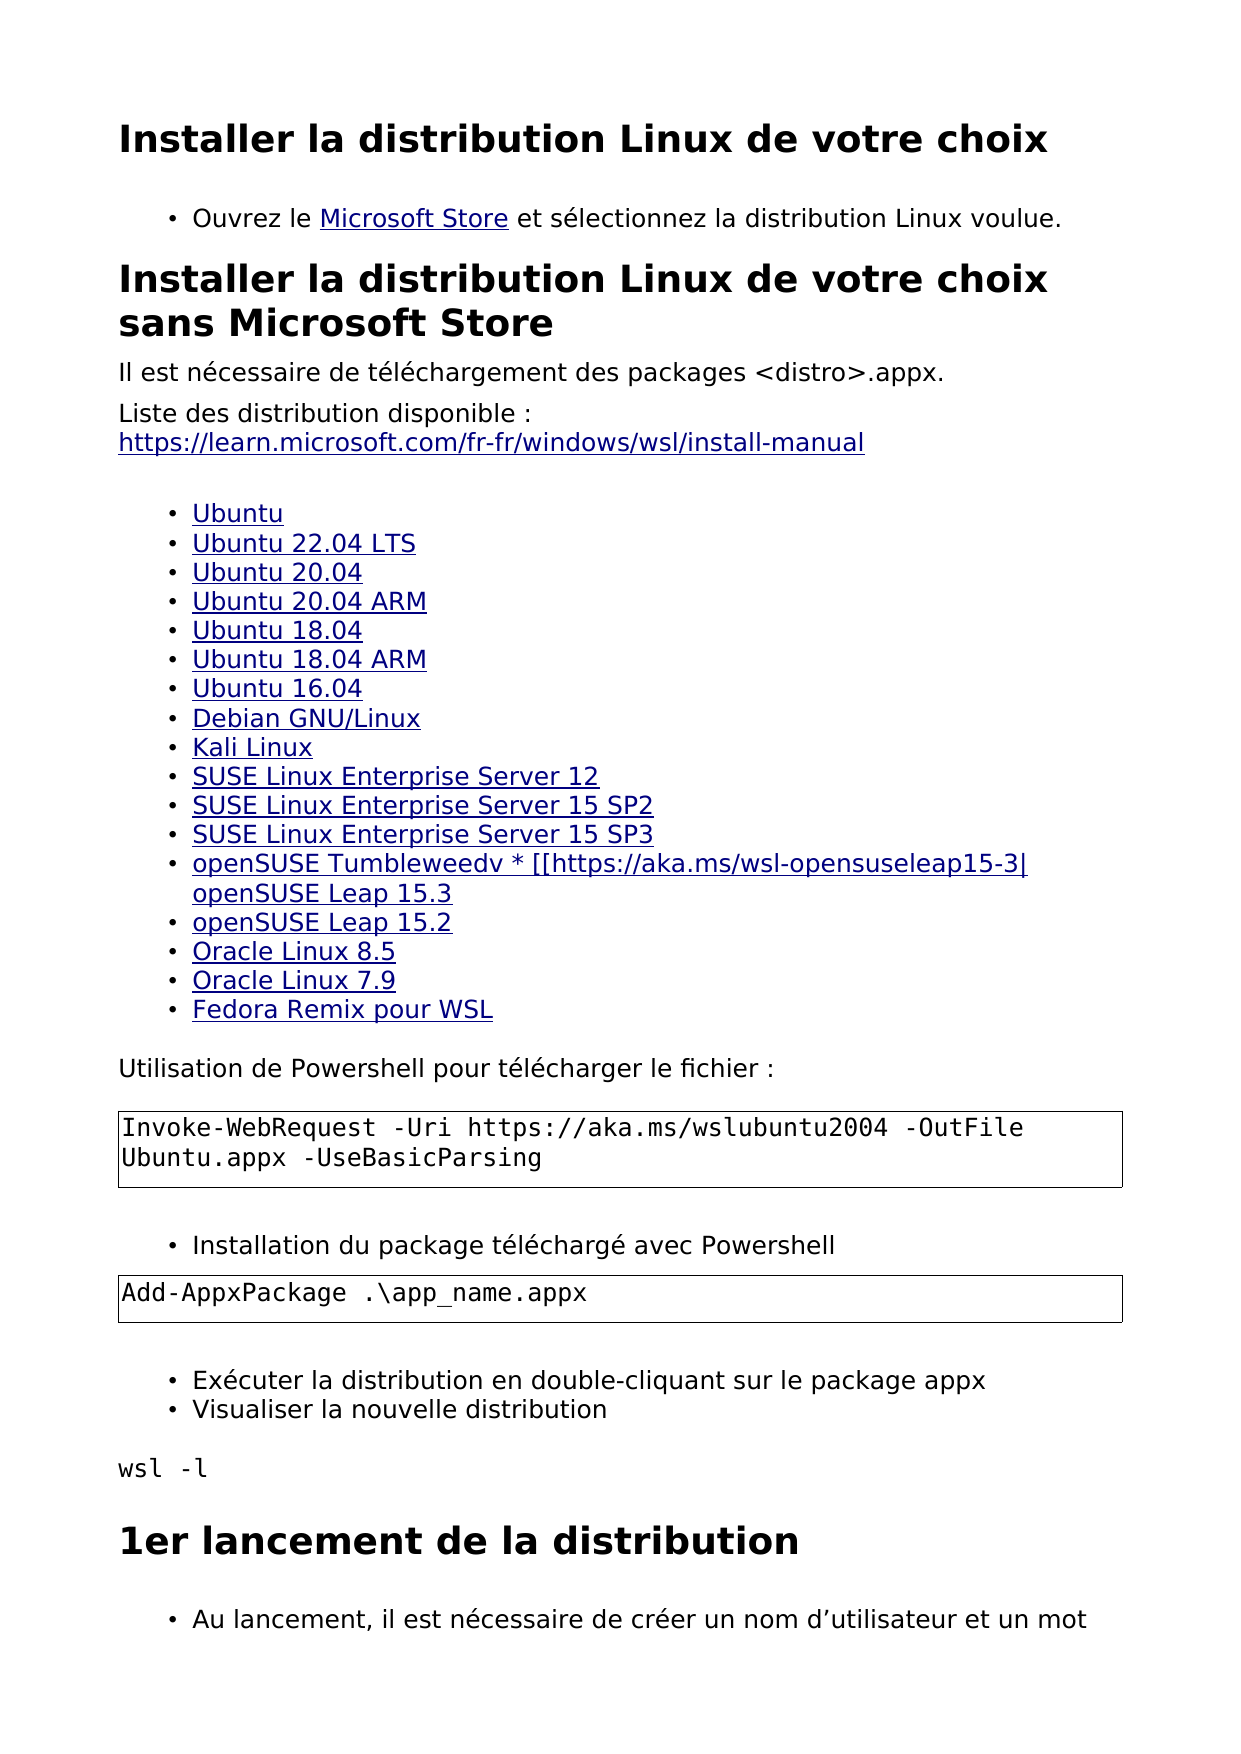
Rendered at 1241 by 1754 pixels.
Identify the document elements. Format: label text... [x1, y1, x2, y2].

list Ubuntu 20.04 [177, 558, 1122, 587]
list openSUSE Leap 15.2 [177, 908, 1122, 937]
list Ubuntu 20.04 ARM [177, 587, 1122, 616]
text Liste des distribution disponible : https://learn.microsoft.com/fr-fr/windows/wsl/install-manual [118, 399, 1122, 458]
subtitle 1er lancement de la distribution [118, 1520, 1122, 1564]
subtitle Installer la distribution Linux de votre choix [118, 118, 1122, 162]
text Utilisation de Powershell pour télécharger le fichier : [118, 1054, 1122, 1083]
list Fedora Remix pour WSL [177, 996, 1122, 1025]
list Kali Linux [177, 733, 1122, 762]
list SUSE Linux Enterprise Server 15 SP3 [177, 821, 1122, 850]
list Ubuntu 22.04 LTS [177, 529, 1122, 558]
list Installation du package téléchargé avec Powershell [177, 1231, 1122, 1260]
list Ubuntu 16.04 [177, 675, 1122, 704]
table_header Invoke-WebRequest -Uri https://aka.ms/wslubuntu2004 -OutFile Ubuntu.appx -UseBasicParsing [119, 1112, 1122, 1187]
text Il est nécessaire de téléchargement des packages <distro>.appx. [118, 358, 1122, 387]
list Ubuntu [177, 500, 1122, 529]
subtitle Installer la distribution Linux de votre choix sans Microsoft Store [118, 258, 1122, 345]
list Visualiser la nouvelle distribution [177, 1395, 1122, 1424]
list Au lancement, il est nécessaire de créer un nom d’utilisateur et un mot [177, 1606, 1122, 1635]
list SUSE Linux Enterprise Server 12 [177, 762, 1122, 791]
list SUSE Linux Enterprise Server 15 SP2 [177, 791, 1122, 821]
list openSUSE Tumbleweedv * [[https://aka.ms/wsl-opensuseleap15-3|openSUSE Leap 15.3 [177, 850, 1122, 908]
list Ouvrez le Microsoft Store et sélectionnez la distribution Linux voulue. [177, 204, 1122, 233]
list Debian GNU/Linux [177, 704, 1122, 733]
list Exécuter la distribution en double-cliquant sur le package appx [177, 1366, 1122, 1395]
list Oracle Linux 8.5 [177, 937, 1122, 966]
list Ubuntu 18.04 [177, 616, 1122, 646]
list Ubuntu 18.04 ARM [177, 646, 1122, 675]
table_header Add-AppxPackage .\app_name.appx [119, 1276, 1122, 1322]
text wsl -l [118, 1454, 1122, 1483]
list Oracle Linux 7.9 [177, 966, 1122, 996]
